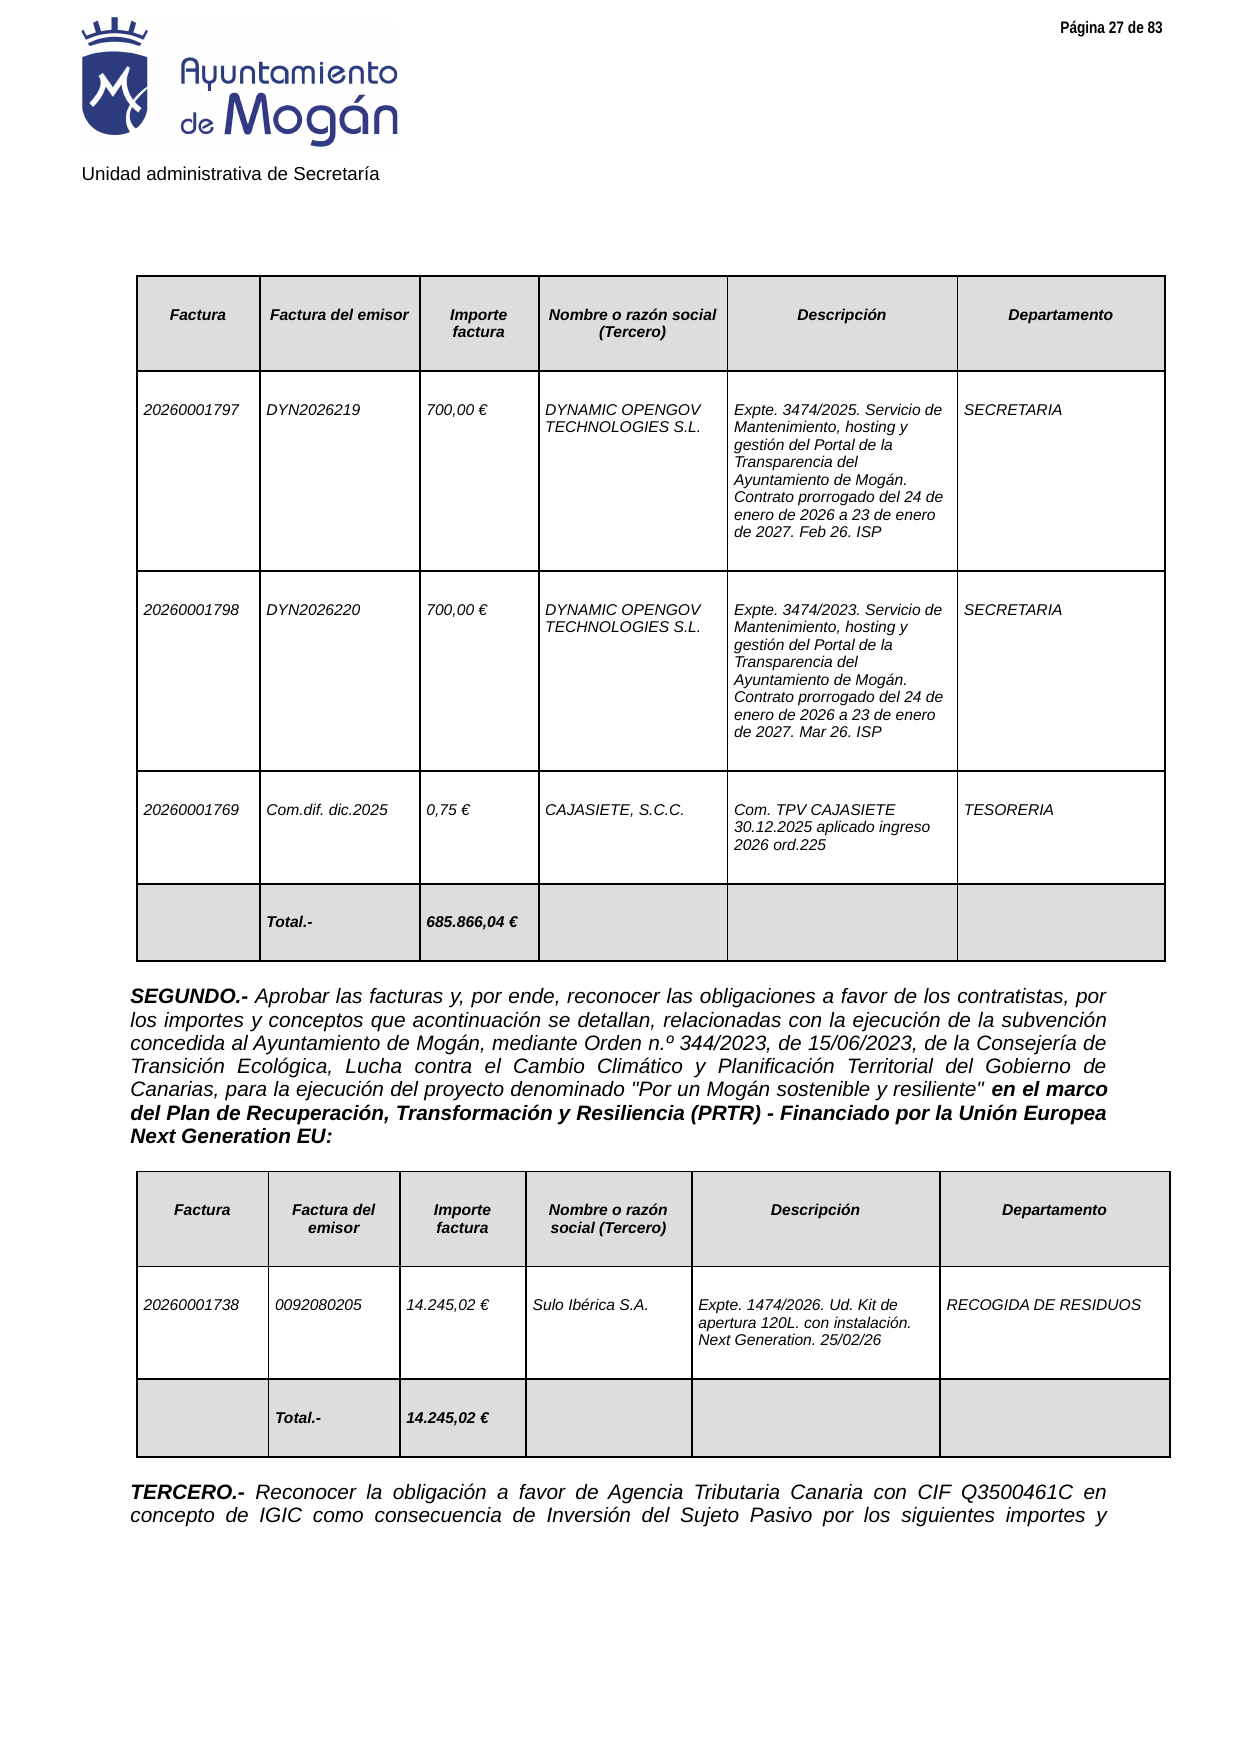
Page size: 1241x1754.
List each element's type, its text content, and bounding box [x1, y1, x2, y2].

table_header Nombre o razón social (Tercero) [527, 1172, 691, 1266]
table_cell SECRETARIA [958, 372, 1164, 570]
table_cell SECRETARIA [958, 572, 1164, 770]
table_cell [138, 885, 259, 960]
table_cell TESORERIA [958, 772, 1164, 883]
table_header Departamento [958, 277, 1164, 370]
table_cell 14.245,02 € [401, 1380, 525, 1456]
table_cell Com.dif. dic.2025 [261, 772, 419, 883]
table_cell 20260001797 [138, 372, 259, 570]
table_cell [527, 1380, 691, 1456]
table_cell 700,00 € [421, 572, 538, 770]
table_cell 20260001769 [138, 772, 259, 883]
table_header Nombre o razón social (Tercero) [540, 277, 727, 370]
table_cell 14.245,02 € [401, 1267, 525, 1378]
table_cell DYN2026219 [261, 372, 419, 570]
table_cell Expte. 3474/2025. Servicio de Mantenimiento, hosting y gestión del Portal de la Transparencia del Ayuntamiento de Mogán. Contrato prorrogado del 24 de enero de 2026 a 23 de enero de 2027. Feb 26. ISP [728, 372, 957, 570]
table_cell CAJASIETE, S.C.C. [540, 772, 727, 883]
picture [81, 17, 398, 153]
table_cell RECOGIDA DE RESIDUOS [941, 1267, 1169, 1378]
table_cell 20260001738 [138, 1267, 268, 1378]
table_cell [941, 1380, 1169, 1456]
table_header Factura del emisor [261, 277, 419, 370]
table_cell Expte. 3474/2023. Servicio de Mantenimiento, hosting y gestión del Portal de la Transparencia del Ayuntamiento de Mogán. Contrato prorrogado del 24 de enero de 2026 a 23 de enero de 2027. Mar 26. ISP [728, 572, 957, 770]
table_cell 0092080205 [269, 1267, 399, 1378]
table_cell 685.866,04 € [421, 885, 538, 960]
table_cell 0,75 € [421, 772, 538, 883]
table_cell [693, 1380, 939, 1456]
table_cell Com. TPV CAJASIETE 30.12.2025 aplicado ingreso 2026 ord.225 [728, 772, 957, 883]
table_header Importe factura [401, 1172, 525, 1266]
table_cell DYNAMIC OPENGOV TECHNOLOGIES S.L. [540, 572, 727, 770]
text TERCERO.- Reconocer la obligación a favor de Agencia Tributaria Canaria con CIF Q3500461C en concepto de IGIC como consecuencia de Inversión del Sujeto Pasivo por los siguientes importes y [130, 1481, 1110, 1527]
table_cell [138, 1380, 268, 1456]
table_header Factura del emisor [269, 1172, 399, 1266]
table_cell Total.- [269, 1380, 399, 1456]
table_cell DYNAMIC OPENGOV TECHNOLOGIES S.L. [540, 372, 727, 570]
text SEGUNDO.- Aprobar las facturas y, por ende, reconocer las obligaciones a favor de los contratistas, por los importes y conceptos que acontinuación se detallan, relacionadas con la ejecución de la subvención concedida al Ayuntamiento de Mogán, mediante Orden n.º 344/2023, de 15/06/2023, de la Consejería de Transición Ecológica, Lucha contra el Cambio Climático y Planificación Territorial del Gobierno de Canarias, para la ejecución del proyecto denominado "Por un Mogán sostenible y resiliente" en el marco del Plan de Recuperación, Transformación y Resiliencia (PRTR) - Financiado por la Unión Europea Next Generation EU: [130, 985, 1110, 1148]
table_header Descripción [693, 1172, 939, 1266]
table_cell DYN2026220 [261, 572, 419, 770]
table_header Factura [138, 277, 259, 370]
table_cell 700,00 € [421, 372, 538, 570]
table_header Departamento [941, 1172, 1169, 1266]
table_cell Sulo Ibérica S.A. [527, 1267, 691, 1378]
table_cell [728, 885, 957, 960]
table_cell [540, 885, 727, 960]
table_cell Total.- [261, 885, 419, 960]
table_header Descripción [728, 277, 957, 370]
table_header Factura [138, 1172, 268, 1266]
table_cell 20260001798 [138, 572, 259, 770]
table_cell [958, 885, 1164, 960]
table_header Importe factura [421, 277, 538, 370]
table_cell Expte. 1474/2026. Ud. Kit de apertura 120L. con instalación. Next Generation. 25/02/26 [693, 1267, 939, 1378]
